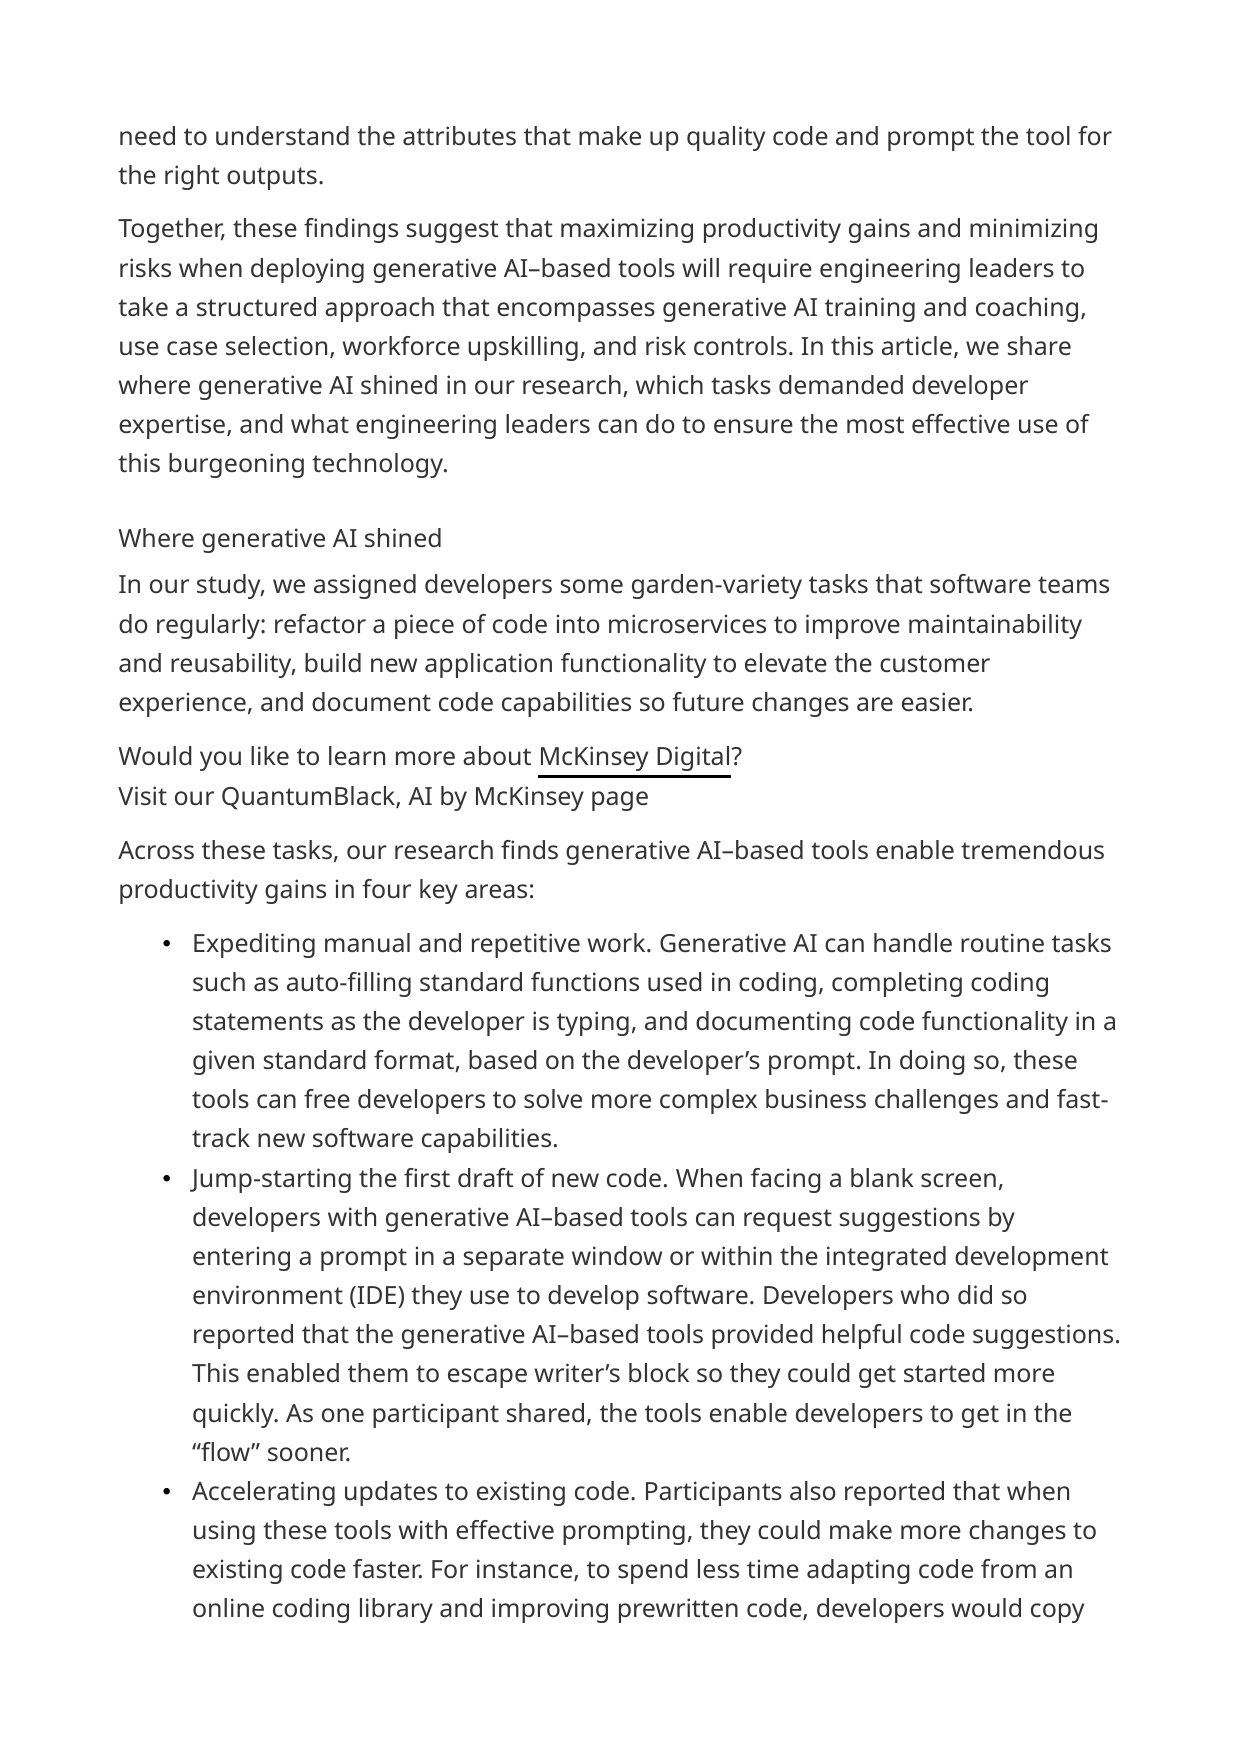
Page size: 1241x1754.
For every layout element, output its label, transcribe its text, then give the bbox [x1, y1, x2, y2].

text In our study, we assigned developers some garden-variety tasks that software teams do regularly: refactor a piece of code into microservices to improve maintainability and reusability, build new application functionality to elevate the customer experience, and document code capabilities so future changes are easier. [118, 567, 1122, 719]
list Expediting manual and repetitive work. Generative AI can handle routine tasks such as auto-filling standard functions used in coding, completing coding statements as the developer is typing, and documenting code functionality in a given standard format, based on the developer’s prompt. In doing so, these tools can free developers to solve more complex business challenges and fast-track new software capabilities. [162, 925, 1122, 1155]
subtitle Would you like to learn more about McKinsey Digital? [118, 738, 1122, 778]
text need to understand the attributes that make up quality code and prompt the tool for the right outputs. [118, 118, 1122, 191]
list Accelerating updates to existing code. Participants also reported that when using these tools with effective prompting, they could make more changes to existing code faster. For instance, to spend less time adapting code from an online coding library and improving prewritten code, developers would copy [162, 1473, 1122, 1625]
text Visit our QuantumBlack, AI by McKinsey page [118, 778, 1122, 813]
list Jump-starting the first draft of new code. When facing a blank screen, developers with generative AI–based tools can request suggestions by entering a prompt in a separate window or within the integrated development environment (IDE) they use to develop software. Developers who did so reported that the generative AI–based tools provided helpful code suggestions. This enabled them to escape writer’s block so they could get started more quickly. As one participant shared, the tools enable developers to get in the “flow” sooner. [162, 1160, 1122, 1468]
text Across these tasks, our research finds generative AI–based tools enable tremendous productivity gains in four key areas: [118, 832, 1122, 906]
text Together, these findings suggest that maximizing productivity gains and minimizing risks when deploying generative AI–based tools will require engineering leaders to take a structured approach that encompasses generative AI training and coaching, use case selection, workforce upskilling, and risk controls. In this article, we share where generative AI shined in our research, which tasks demanded developer expertise, and what engineering leaders can do to ensure the most effective use of this burgeoning technology. [118, 211, 1122, 480]
subtitle Where generative AI shined [118, 521, 1122, 555]
